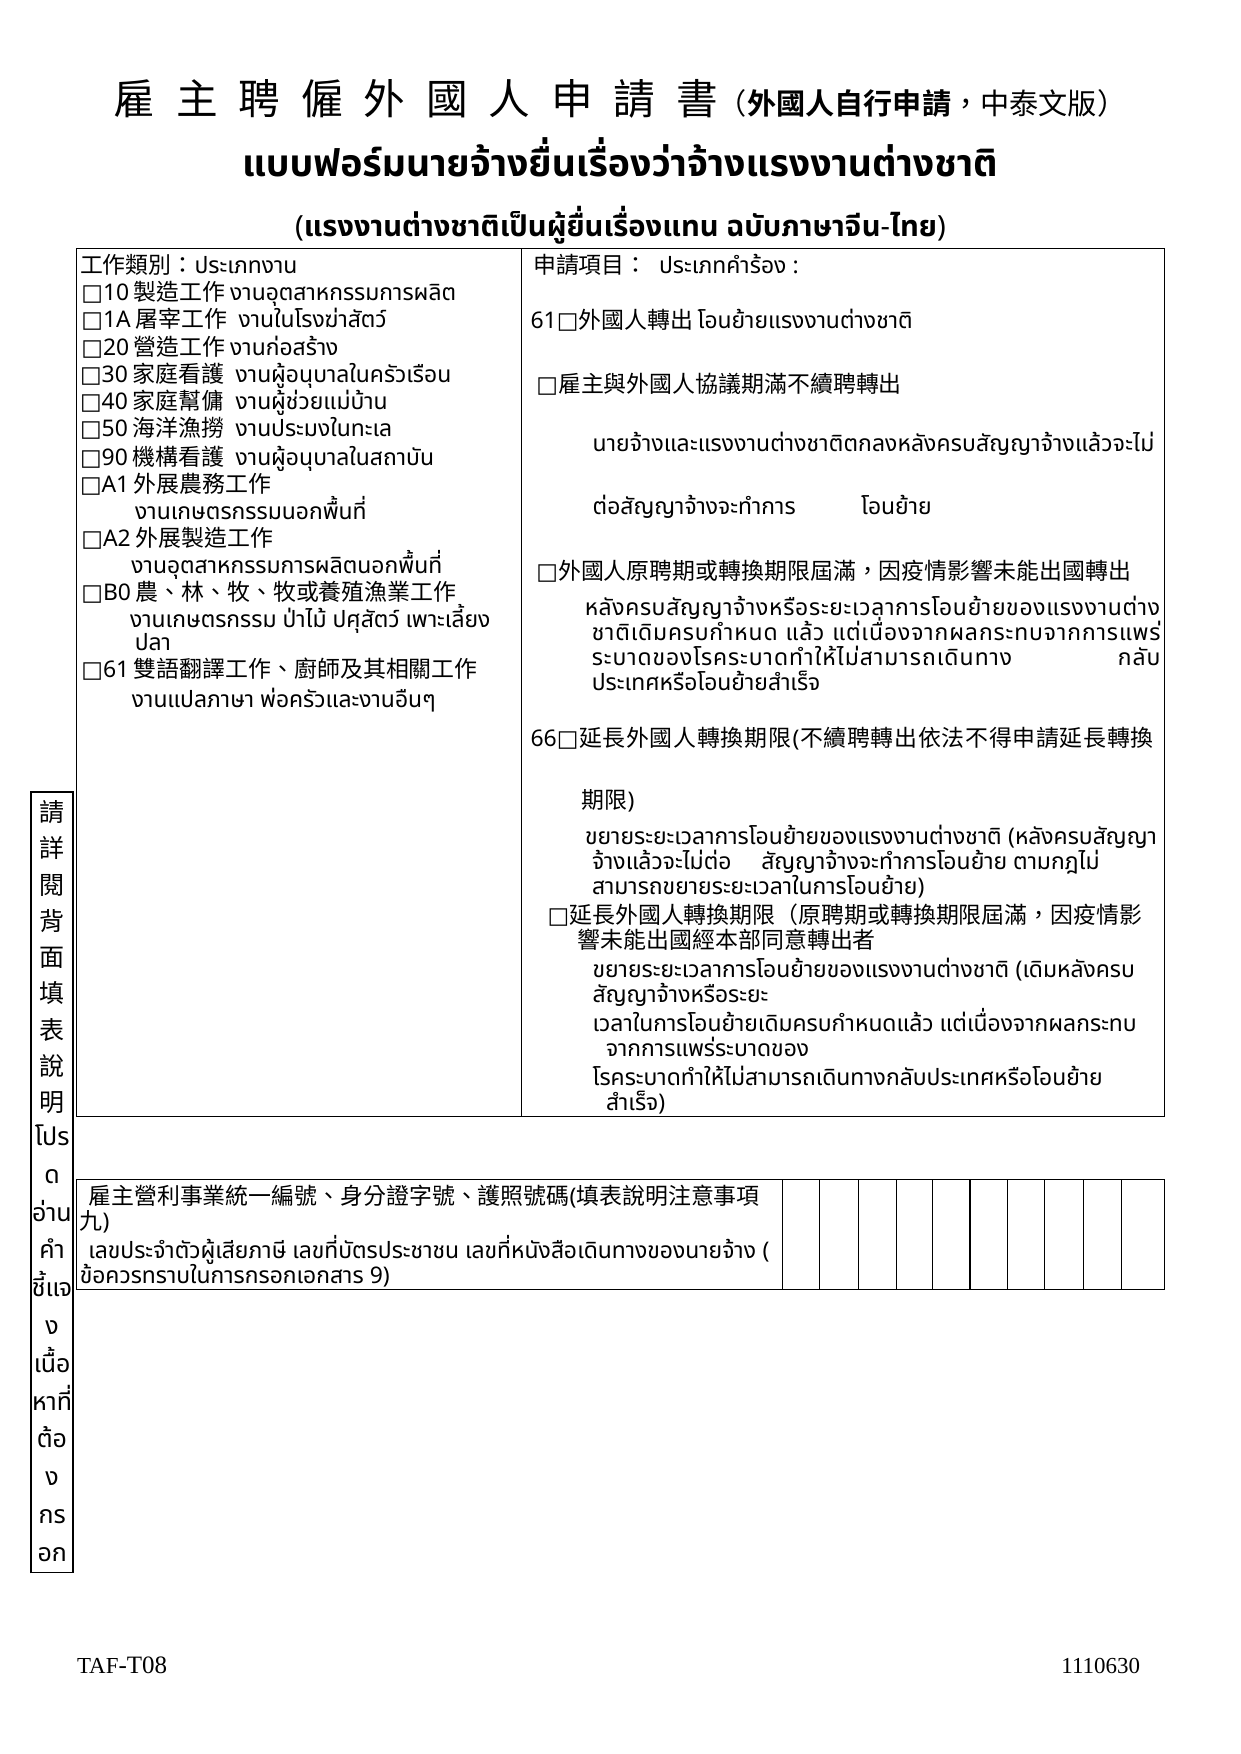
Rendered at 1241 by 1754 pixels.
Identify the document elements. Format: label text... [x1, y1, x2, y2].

text (แรงงานต่างชาติเป็นผู้ยื่นเรื่องแทน ฉบับภาษาจีน-ไทย) [77, 186, 1163, 248]
table_header [1084, 1180, 1121, 1289]
table_header [933, 1180, 969, 1289]
table_header 工作類別：ประเภทงาน □10製造工作งานอุตสาหกรรมการผลิต □1A屠宰工作 งานในโรงฆ่าสัตว์ □20營造工作งานก่อสร้าง □30家庭看護 งานผู้อนุบาลในครัวเรือน □40家庭幫傭 งานผู้ช่วยแม่บ้าน □50海洋漁撈 งานประมงในทะเล □90機構看護 งานผู้อนุบาลในสถาบัน □A1外展農務工作 งานเกษตรกรรมนอกพื้นที่ □A2外展製造工作 งานอุตสาหกรรมการผลิตนอกพื้นที่ □B0農、林、牧、牧或養殖漁業工作 งานเกษตรกรรม ป่าไม้ ปศุสัตว์ เพาะเลี้ยงปลา □61雙語翻譯工作、廚師及其相關工作 งานแปลภาษา พ่อครัวและงานอืนๆ [77, 249, 521, 1116]
table_header [783, 1180, 819, 1289]
table_header [1122, 1180, 1164, 1289]
table_header [897, 1180, 932, 1289]
table_header [1045, 1180, 1083, 1289]
table_header [971, 1180, 1007, 1289]
table_header [859, 1180, 896, 1289]
table_header 申請項目： ประเภทคำร้อง : 61□外國人轉出โอนย้ายแรงงานต่างชาติ □雇主與外國人協議期滿不續聘轉出 นายจ้างและแรงงานต่างชาติตกลงหลังครบสัญญาจ้างแล้วจะไม่ต่อสัญญาจ้างจะทำการ โอนย้าย □外國人原聘期或轉換期限屆滿，因疫情影響未能出國轉出 หลังครบสัญญาจ้างหรือระยะเวลาการโอนย้ายของแรงงานต่างชาติเดิมครบกำหนด แล้ว แต่เนื่องจากผลกระทบจากการแพร่ระบาดของโรคระบาดทำให้ไม่สามารถเดินทาง กลับประเทศหรือโอนย้ายสำเร็จ 66□延長外國人轉換期限(不續聘轉出依法不得申請延長轉換期限) ขยายระยะเวลาการโอนย้ายของแรงงานต่างชาติ (หลังครบสัญญาจ้างแล้วจะไม่ต่อ สัญญาจ้างจะทำการโอนย้าย ตามกฎไม่สามารถขยายระยะเวลาในการโอนย้าย) □延長外國人轉換期限（原聘期或轉換期限屆滿，因疫情影 響未能出國經本部同意轉出者 ขยายระยะเวลาการโอนย้ายของแรงงานต่างชาติ (เดิมหลังครบสัญญาจ้างหรือระยะ เวลาในการโอนย้ายเดิมครบกำหนดแล้ว แต่เนื่องจากผลกระทบจากการแพร่ระบาดของ โรคระบาดทำให้ไม่สามารถเดินทางกลับประเทศหรือโอนย้ายสำเร็จ) [522, 249, 1164, 1116]
text แบบฟอร์มนายจ้างยื่นเรื่องว่าจ้างแรงงานต่างชาติ [77, 123, 1163, 186]
table_header [1008, 1180, 1044, 1289]
table_header [820, 1180, 858, 1289]
table_header 雇主營利事業統一編號、身分證字號、護照號碼(填表說明注意事項九) เลขประจำตัวผู้เสียภาษี เลขที่บัตรประชาชน เลขที่หนังสือเดินทางของนายจ้าง (ข้อควรทราบในการกรอกเอกสาร 9) [77, 1180, 782, 1289]
text 請詳閱背面填表說明โปรดอ่านคำชี้แจงเนื้อหาที่ต้องกรอกด้านหลังอย่างละเอียด [32, 793, 72, 1572]
text 雇 主 聘 僱 外 國 人 申 請 書（外國人自行申請，中泰文版） [77, 81, 1163, 123]
